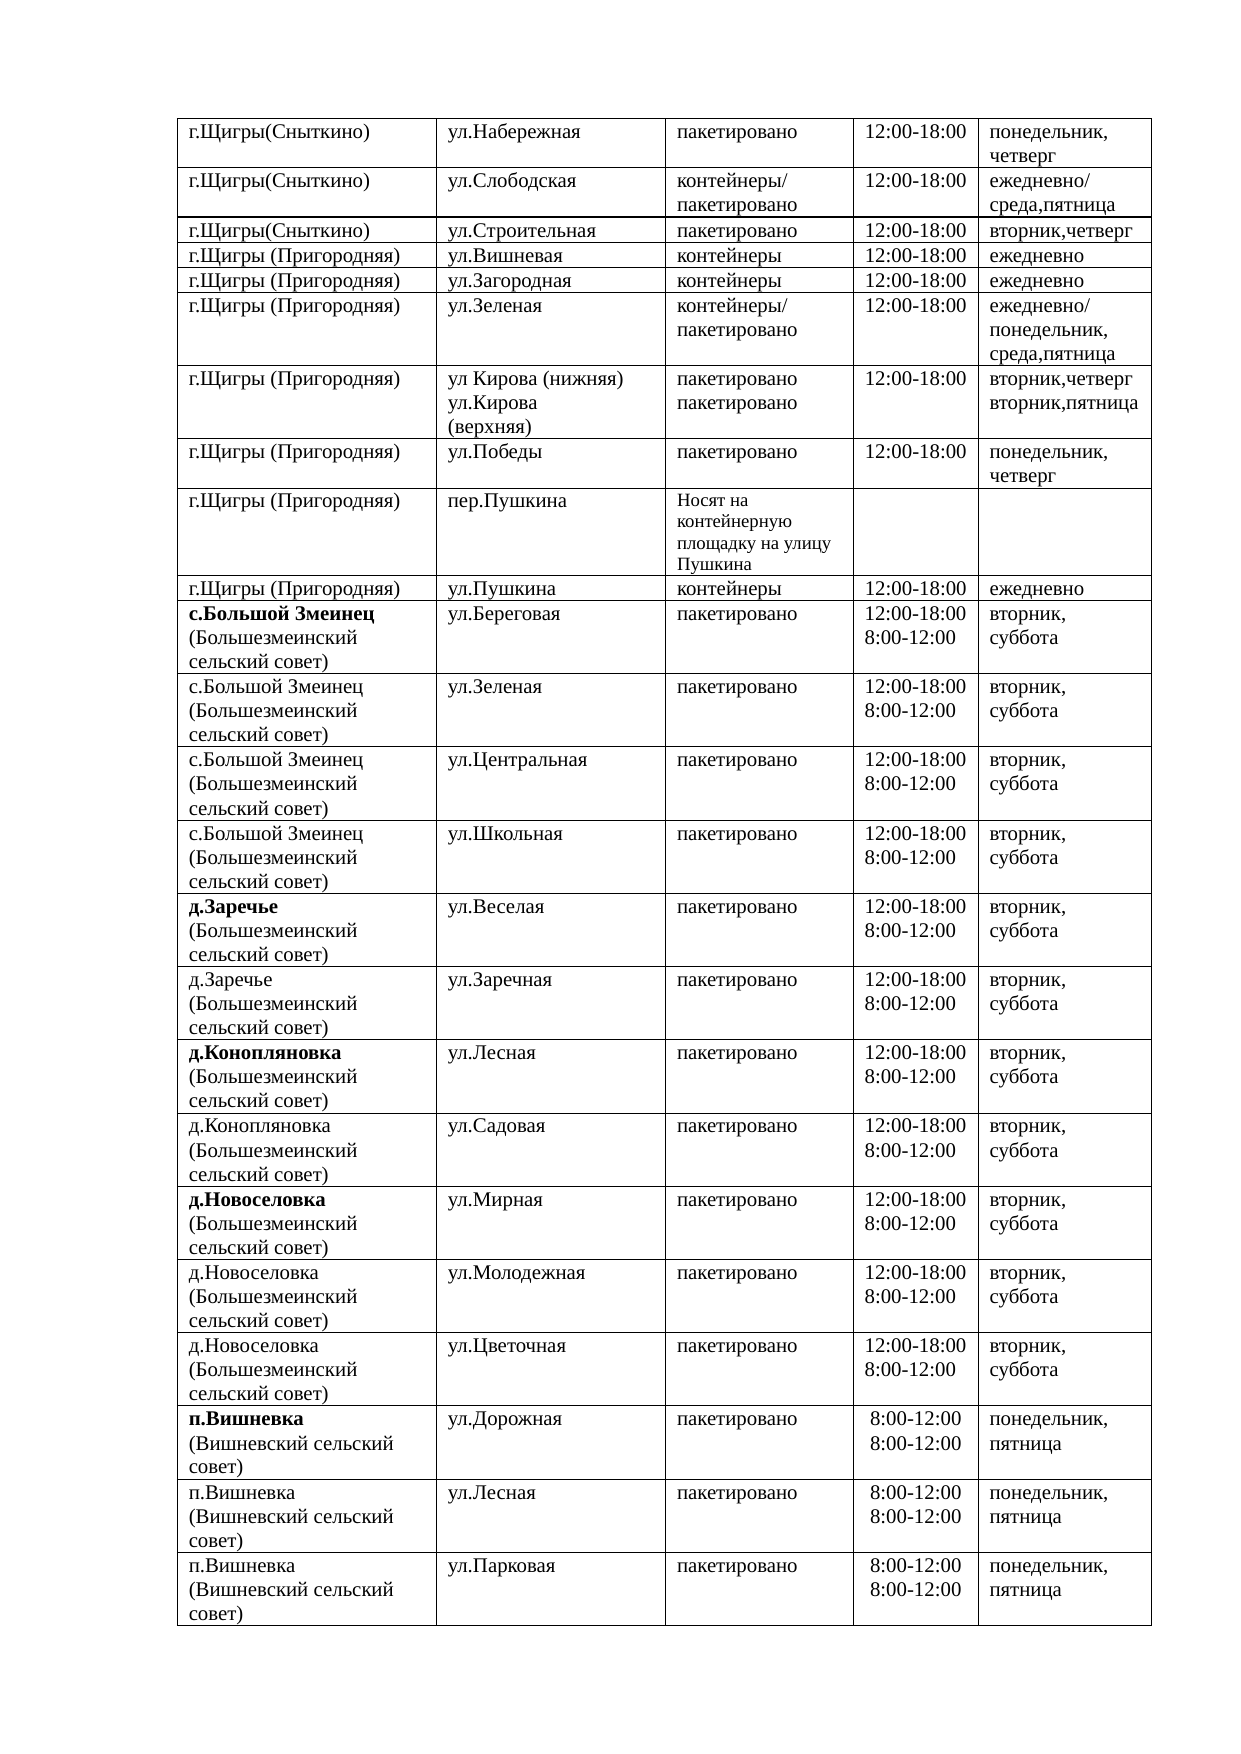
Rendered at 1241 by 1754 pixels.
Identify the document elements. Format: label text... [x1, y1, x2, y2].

table_cell г.Щигры (Пригородняя) [178, 366, 436, 438]
table_cell ул.Загородная [437, 268, 665, 292]
table_cell вторник, суббота [979, 747, 1151, 819]
table_cell с.Большой Змеинец (Большезмеинский сельский совет) [178, 674, 436, 746]
table_cell [979, 489, 1151, 575]
table_cell д.Конопляновка (Большезмеинский сельский совет) [178, 1114, 436, 1186]
table_cell вторник, суббота [979, 1114, 1151, 1186]
table_cell г.Щигры(Сныткино) [178, 218, 436, 242]
table_cell вторник,четверг вторник,пятница [979, 366, 1151, 438]
table_cell контейнеры/ пакетировано [666, 293, 853, 365]
table_cell ул.Садовая [437, 1114, 665, 1186]
table_cell ул.Заречная [437, 967, 665, 1039]
table_cell д.Новоселовка (Большезмеинский сельский совет) [178, 1187, 436, 1259]
table_cell Носят на контейнерную площадку на улицу Пушкина [666, 489, 853, 575]
table_cell ул.Парковая [437, 1553, 665, 1625]
table_cell с.Большой Змеинец (Большезмеинский сельский совет) [178, 821, 436, 893]
table_cell пакетировано [666, 218, 853, 242]
table_cell контейнеры [666, 243, 853, 267]
table_cell ежедневно/ среда,пятница [979, 168, 1151, 216]
table_cell 12:00-18:00 8:00-12:00 [854, 1187, 978, 1259]
table_cell 12:00-18:00 [854, 439, 978, 487]
table_cell г.Щигры (Пригородняя) [178, 439, 436, 487]
table_cell 8:00-12:00 8:00-12:00 [854, 1553, 978, 1625]
table_cell 12:00-18:00 8:00-12:00 [854, 747, 978, 819]
table_cell пакетировано [666, 967, 853, 1039]
table_cell г.Щигры (Пригородняя) [178, 489, 436, 575]
table_cell ул.Береговая [437, 601, 665, 673]
table_cell вторник, суббота [979, 821, 1151, 893]
table_cell ул.Веселая [437, 894, 665, 966]
table_cell ул.Лесная [437, 1040, 665, 1112]
table_cell ул.Школьная [437, 821, 665, 893]
table_cell ул.Дорожная [437, 1406, 665, 1478]
table_cell 8:00-12:00 8:00-12:00 [854, 1480, 978, 1552]
table_cell д.Заречье (Большезмеинский сельский совет) [178, 967, 436, 1039]
table_cell понедельник, четверг [979, 439, 1151, 487]
table_cell д.Заречье (Большезмеинский сельский совет) [178, 894, 436, 966]
table_cell пакетировано [666, 747, 853, 819]
table_cell контейнеры [666, 268, 853, 292]
table_cell пакетировано [666, 1406, 853, 1478]
table_cell понедельник, пятница [979, 1553, 1151, 1625]
table_cell д.Конопляновка (Большезмеинский сельский совет) [178, 1040, 436, 1112]
table_cell вторник, суббота [979, 894, 1151, 966]
table_cell контейнеры [666, 576, 853, 600]
table_cell ежедневно [979, 268, 1151, 292]
table_cell 12:00-18:00 [854, 268, 978, 292]
table_cell пакетировано [666, 674, 853, 746]
table_cell ул.Молодежная [437, 1260, 665, 1332]
table_cell ул.Победы [437, 439, 665, 487]
table_cell пакетировано [666, 1333, 853, 1405]
table_cell пакетировано [666, 1260, 853, 1332]
table_cell ул.Строительная [437, 218, 665, 242]
table_cell ежедневно [979, 243, 1151, 267]
table_cell 12:00-18:00 8:00-12:00 [854, 821, 978, 893]
table_cell вторник, суббота [979, 601, 1151, 673]
table_cell ул.Зеленая [437, 293, 665, 365]
table_cell пакетировано [666, 439, 853, 487]
table_cell 12:00-18:00 8:00-12:00 [854, 967, 978, 1039]
table_cell г.Щигры (Пригородняя) [178, 576, 436, 600]
table_cell ул.Мирная [437, 1187, 665, 1259]
table_cell понедельник, четверг [979, 119, 1151, 167]
table_cell пакетировано [666, 1040, 853, 1112]
table_cell 12:00-18:00 [854, 576, 978, 600]
table_cell ул.Зеленая [437, 674, 665, 746]
table_cell ул.Набережная [437, 119, 665, 167]
table_cell с.Большой Змеинец (Большезмеинский сельский совет) [178, 747, 436, 819]
table_cell г.Щигры (Пригородняя) [178, 268, 436, 292]
table_cell с.Большой Змеинец (Большезмеинский сельский совет) [178, 601, 436, 673]
table_cell вторник,четверг [979, 218, 1151, 242]
table_cell ул.Вишневая [437, 243, 665, 267]
table_cell г.Щигры (Пригородняя) [178, 293, 436, 365]
table_cell пакетировано [666, 821, 853, 893]
table_cell 12:00-18:00 [854, 168, 978, 216]
table_cell 8:00-12:00 8:00-12:00 [854, 1406, 978, 1478]
table_cell 12:00-18:00 8:00-12:00 [854, 1040, 978, 1112]
table_cell пер.Пушкина [437, 489, 665, 575]
table_cell 12:00-18:00 8:00-12:00 [854, 894, 978, 966]
table_cell ежедневно [979, 576, 1151, 600]
table_cell ежедневно/ понедельник, среда,пятница [979, 293, 1151, 365]
table_cell г.Щигры(Сныткино) [178, 119, 436, 167]
table_cell 12:00-18:00 [854, 218, 978, 242]
table_cell пакетировано [666, 119, 853, 167]
table_cell пакетировано [666, 1187, 853, 1259]
table_cell д.Новоселовка (Большезмеинский сельский совет) [178, 1260, 436, 1332]
table_cell вторник, суббота [979, 1040, 1151, 1112]
table_cell 12:00-18:00 8:00-12:00 [854, 1260, 978, 1332]
table_cell вторник, суббота [979, 1260, 1151, 1332]
table_cell [854, 489, 978, 575]
table_cell ул.Пушкина [437, 576, 665, 600]
table_cell понедельник, пятница [979, 1406, 1151, 1478]
table_cell пакетировано [666, 1480, 853, 1552]
table_cell вторник, суббота [979, 1333, 1151, 1405]
table_cell 12:00-18:00 [854, 243, 978, 267]
table_cell контейнеры/ пакетировано [666, 168, 853, 216]
table_cell 12:00-18:00 8:00-12:00 [854, 601, 978, 673]
table_cell ул.Лесная [437, 1480, 665, 1552]
table_cell 12:00-18:00 8:00-12:00 [854, 674, 978, 746]
table_cell п.Вишневка (Вишневский сельский совет) [178, 1480, 436, 1552]
table_cell ул.Слободская [437, 168, 665, 216]
table_cell ул.Цветочная [437, 1333, 665, 1405]
table_cell п.Вишневка (Вишневский сельский совет) [178, 1406, 436, 1478]
table_cell г.Щигры (Пригородняя) [178, 243, 436, 267]
table_cell вторник, суббота [979, 967, 1151, 1039]
table_cell ул.Центральная [437, 747, 665, 819]
table_cell г.Щигры(Сныткино) [178, 168, 436, 216]
table_cell пакетировано [666, 1114, 853, 1186]
table_cell пакетировано [666, 894, 853, 966]
table_cell 12:00-18:00 [854, 366, 978, 438]
table_cell ул Кирова (нижняя) ул.Кирова (верхняя) [437, 366, 665, 438]
table_cell пакетировано [666, 1553, 853, 1625]
table_cell 12:00-18:00 8:00-12:00 [854, 1114, 978, 1186]
table_cell понедельник, пятница [979, 1480, 1151, 1552]
table_cell 12:00-18:00 8:00-12:00 [854, 1333, 978, 1405]
table_cell вторник, суббота [979, 674, 1151, 746]
table_cell п.Вишневка (Вишневский сельский совет) [178, 1553, 436, 1625]
table_cell вторник, суббота [979, 1187, 1151, 1259]
table_cell 12:00-18:00 [854, 119, 978, 167]
table_cell д.Новоселовка (Большезмеинский сельский совет) [178, 1333, 436, 1405]
table_cell пакетировано пакетировано [666, 366, 853, 438]
table_cell пакетировано [666, 601, 853, 673]
table_cell 12:00-18:00 [854, 293, 978, 365]
